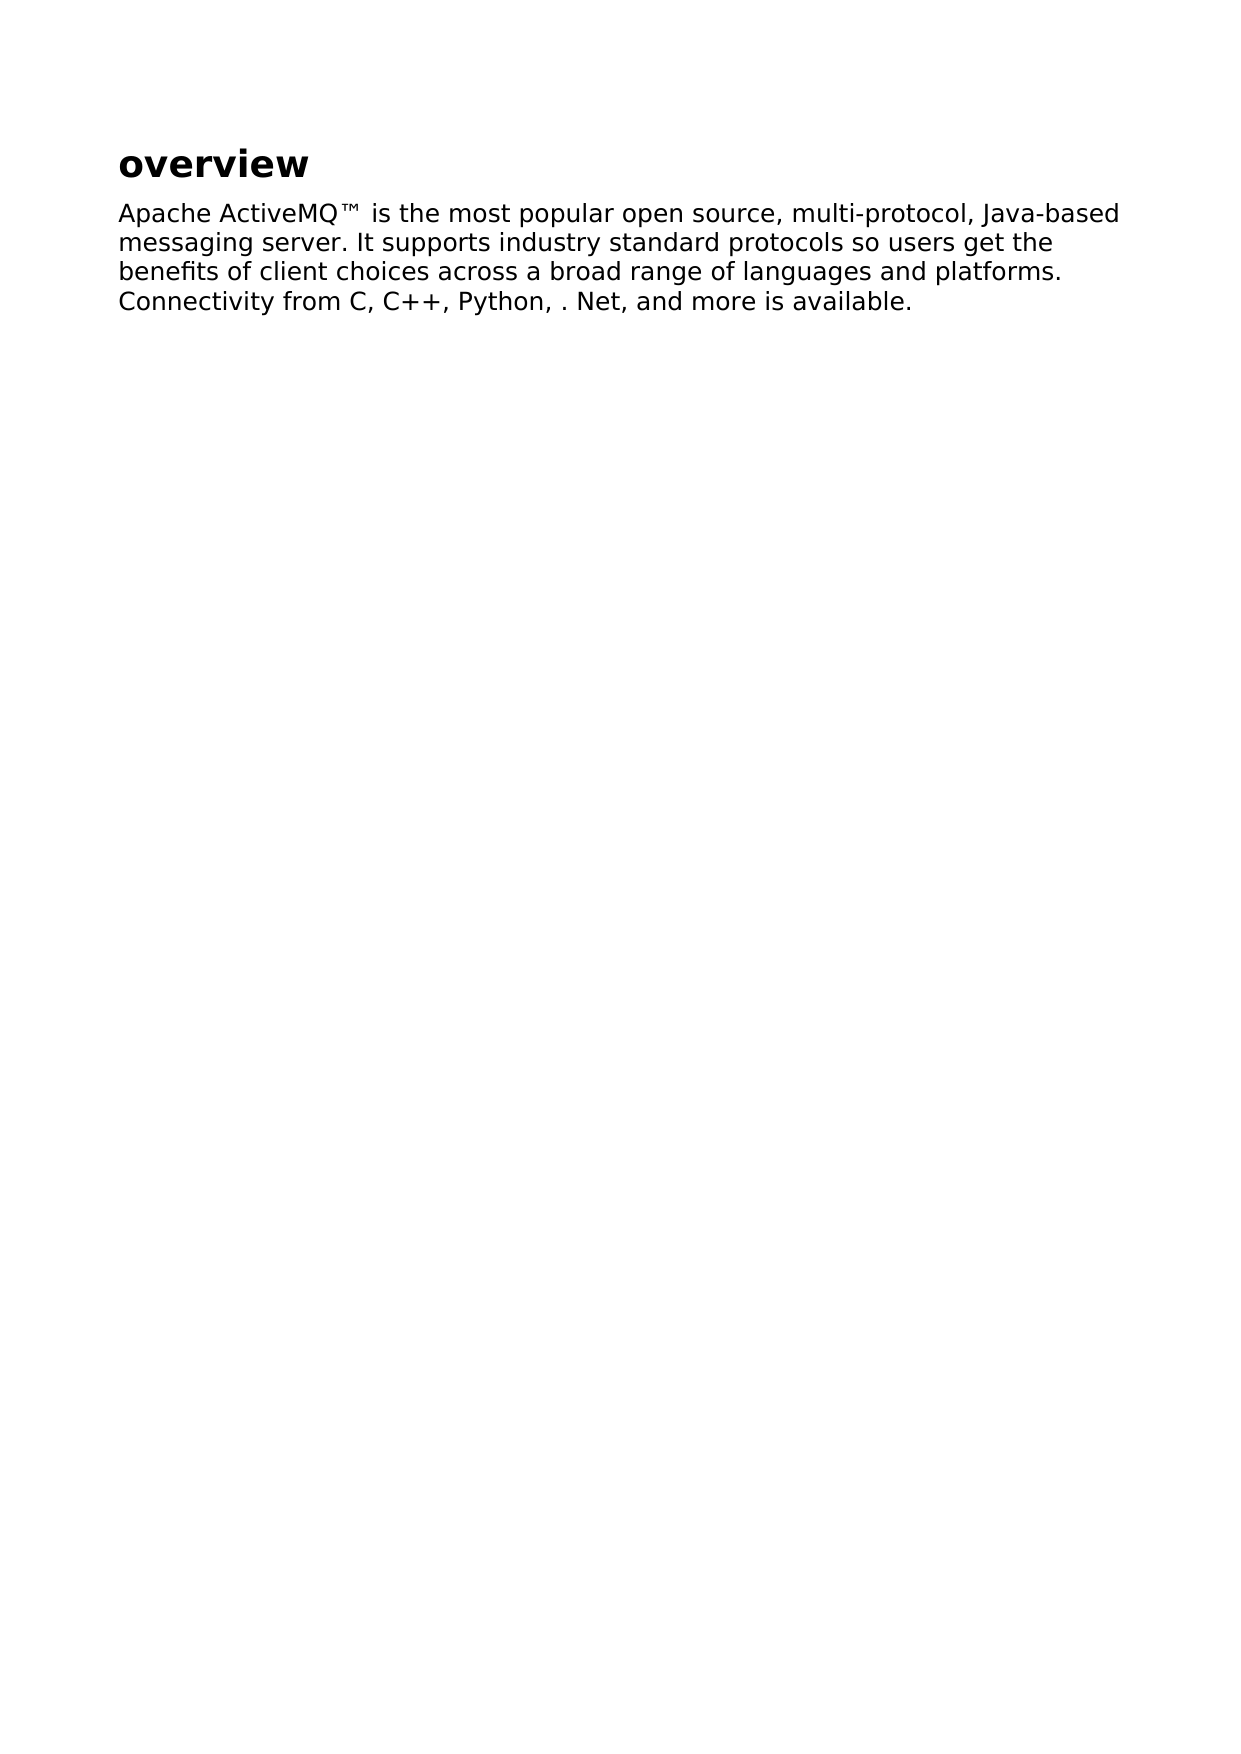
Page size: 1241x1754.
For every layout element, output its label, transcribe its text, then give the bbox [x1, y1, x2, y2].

subtitle overview [118, 143, 1122, 187]
text Apache ActiveMQ™ is the most popular open source, multi-protocol, Java-based messaging server. It supports industry standard protocols so users get the benefits of client choices across a broad range of languages and platforms. Connectivity from C, C++, Python, . Net, and more is available. [118, 199, 1122, 316]
